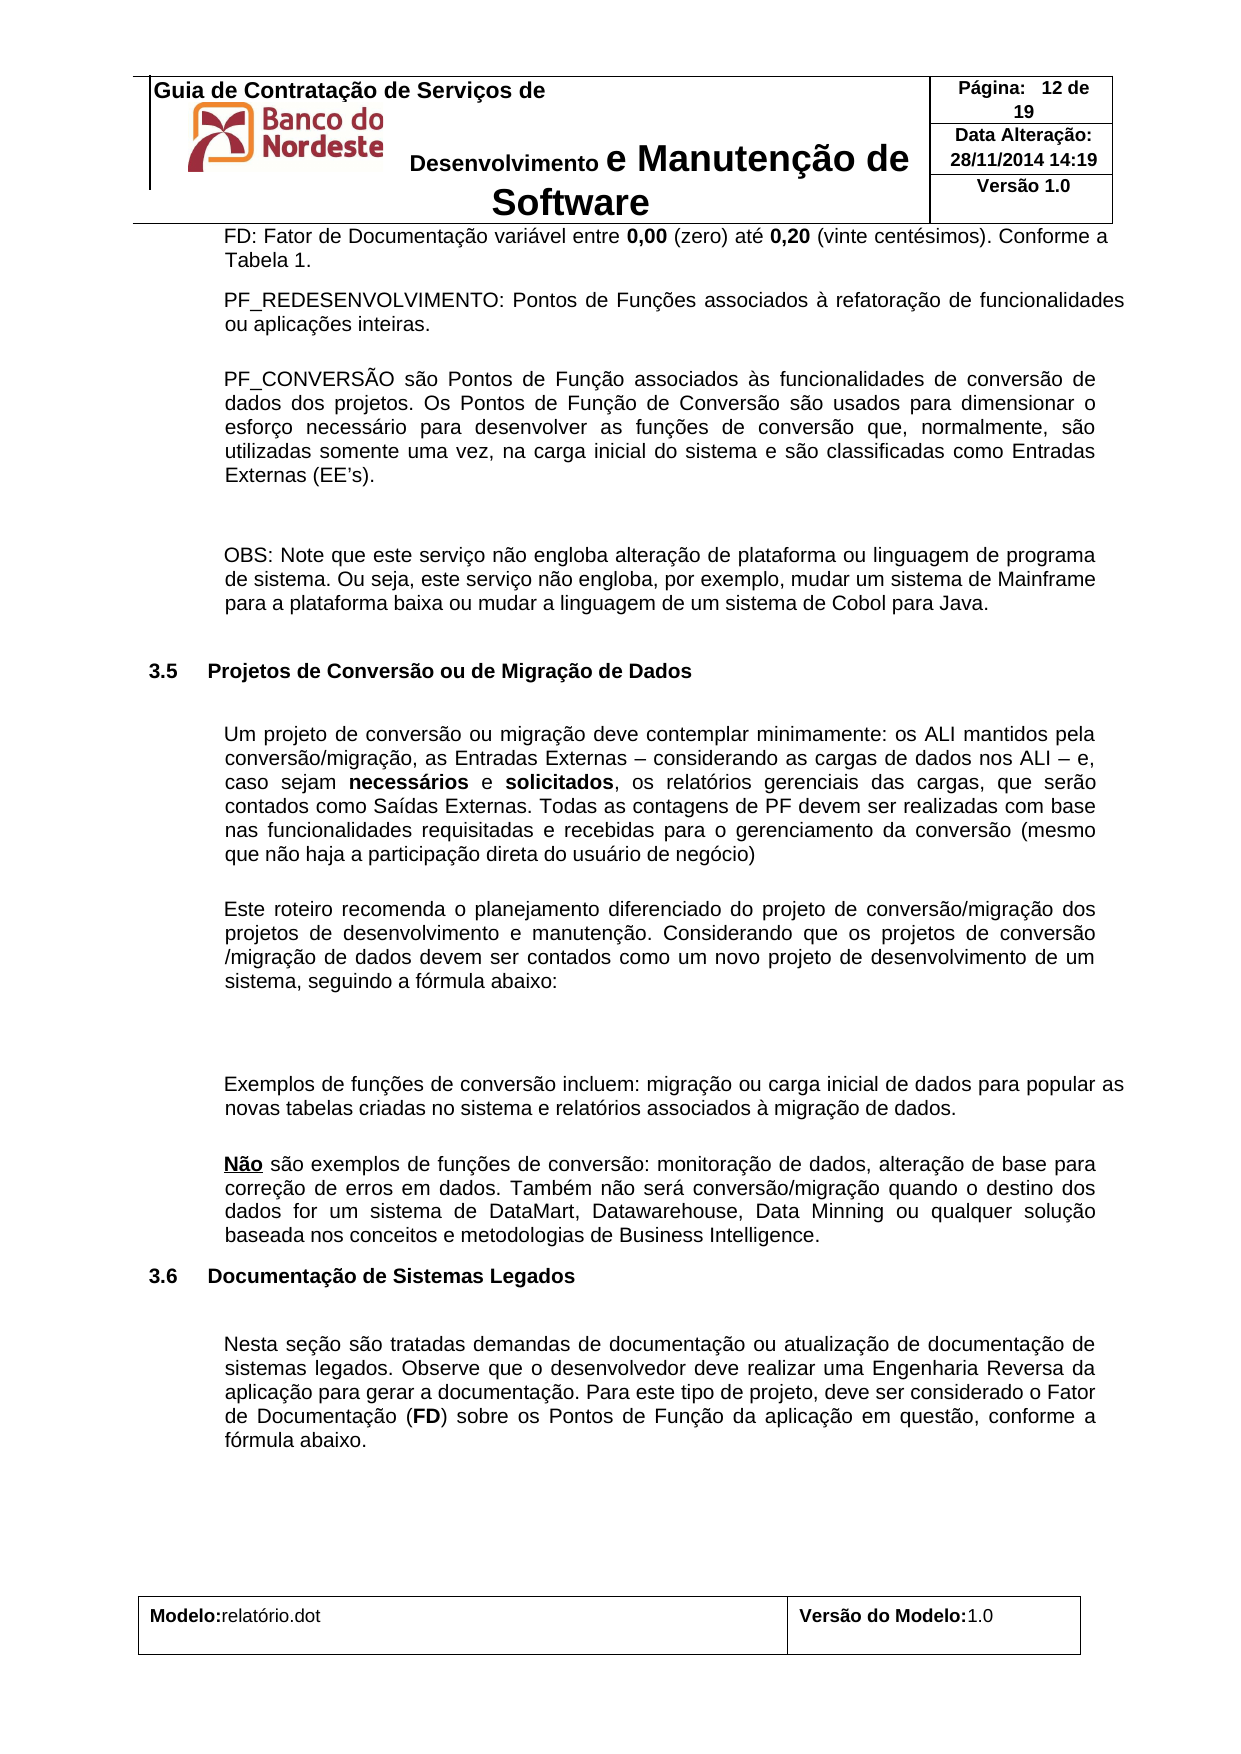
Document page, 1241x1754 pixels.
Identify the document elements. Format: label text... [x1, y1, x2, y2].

subtitle Documentação de Sistemas Legados [148, 1264, 1126, 1288]
text PF_REDESENVOLVIMENTO: Pontos de Funções associados à refatoração de funcionalidades ou aplicações inteiras. [223, 288, 1126, 336]
subtitle Projetos de Conversão ou de Migração de Dados [148, 659, 1126, 683]
text OBS: Note que este serviço não engloba alteração de plataforma ou linguagem de programa de sistema. Ou seja, este serviço não engloba, por exemplo, mudar um sistema de Mainframe para a plataforma baixa ou mudar a linguagem de um sistema de Cobol para Java. [223, 542, 1097, 614]
text FD: Fator de Documentação variável entre 0,00 (zero) até 0,20 (vinte centésimos). Conforme a Tabela 1. [931, 175, 1108, 223]
text Este roteiro recomenda o planejamento diferenciado do projeto de conversão/migração dos projetos de desenvolvimento e manutenção. Considerando que os projetos de conversão /migração de dados devem ser contados como um novo projeto de desenvolvimento de um sistema, seguindo a fórmula abaixo: [223, 897, 1097, 993]
text Um projeto de conversão ou migração deve contemplar minimamente: os ALI mantidos pela conversão/migração, as Entradas Externas – considerando as cargas de dados nos ALI – e, caso sejam necessários e solicitados, os relatórios gerenciais das cargas, que serão contados como Saídas Externas. Todas as contagens de PF devem ser realizadas com base nas funcionalidades requisitadas e recebidas para o gerenciamento da conversão (mesmo que não haja a participação direta do usuário de negócio) [223, 722, 1097, 866]
text Não são exemplos de funções de conversão: monitoração de dados, alteração de base para correção de erros em dados. Também não será conversão/migração quando o destino dos dados for um sistema de DataMart, Datawarehouse, Data Minning ou qualquer solução baseada nos conceitos e metodologias de Business Intelligence. [223, 1151, 1097, 1247]
text FD: Fator de Documentação variável entre 0,00 (zero) até 0,20 (vinte centésimos). Conforme a Tabela 1. [223, 150, 929, 223]
text PF_CONVERSÃO são Pontos de Função associados às funcionalidades de conversão de dados dos projetos. Os Pontos de Função de Conversão são usados para dimensionar o esforço necessário para desenvolver as funções de conversão que, normalmente, são utilizadas somente uma vez, na carga inicial do sistema e são classificadas como Entradas Externas (EE’s). [223, 367, 1097, 487]
text Exemplos de funções de conversão incluem: migração ou carga inicial de dados para popular as novas tabelas criadas no sistema e relatórios associados à migração de dados. [223, 1072, 1126, 1120]
text Nesta seção são tratadas demandas de documentação ou atualização de documentação de sistemas legados. Observe que o desenvolvedor deve realizar uma Engenharia Reversa da aplicação para gerar a documentação. Para este tipo de projeto, deve ser considerado o Fator de Documentação (FD) sobre os Pontos de Função da aplicação em questão, conforme a fórmula abaixo. [223, 1332, 1097, 1451]
picture [188, 102, 384, 172]
text FD: Fator de Documentação variável entre 0,00 (zero) até 0,20 (vinte centésimos). Conforme a Tabela 1. [931, 150, 1108, 174]
text FD: Fator de Documentação variável entre 0,00 (zero) até 0,20 (vinte centésimos). Conforme a Tabela 1. [223, 224, 1108, 272]
